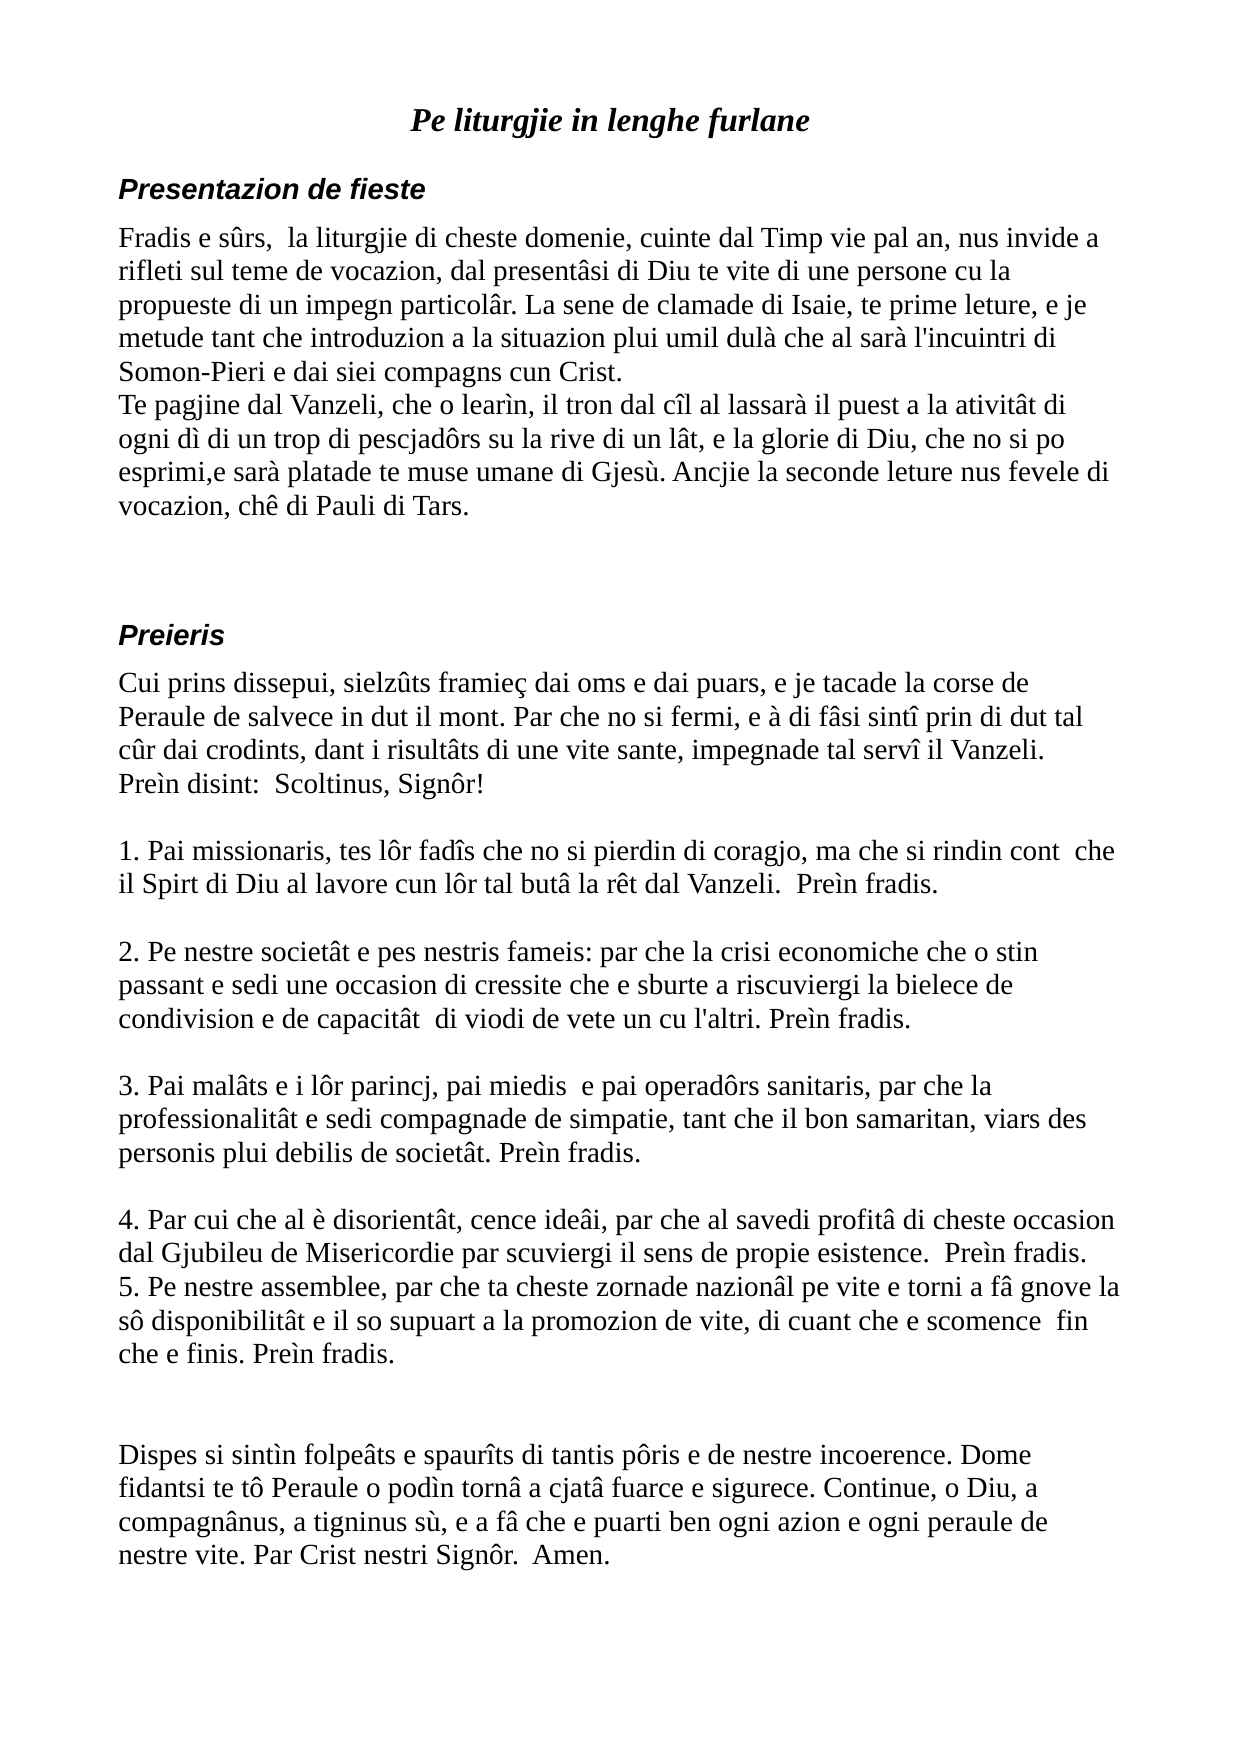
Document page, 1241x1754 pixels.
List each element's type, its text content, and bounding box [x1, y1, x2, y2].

text Fradis e sûrs, la liturgjie di cheste domenie, cuinte dal Timp vie pal an, nus invide a rifleti sul teme de vocazion, dal presentâsi di Diu te vite di une persone cu la propueste di un impegn particolâr. La sene de clamade di Isaie, te prime leture, e je metude tant che introduzion a la situazion plui umil dulà che al sarà l'incuintri di Somon-Pieri e dai siei compagns cun Crist. [118, 220, 1122, 387]
text Preìn disint: Scoltinus, Signôr! [118, 766, 1122, 799]
text 4. Par cui che al è disorientât, cence ideâi, par che al savedi profitâ di cheste occasion dal Gjubileu de Misericordie par scuviergi il sens de propie esistence. Preìn fradis. [118, 1202, 1122, 1269]
text Te pagjine dal Vanzeli, che o learìn, il tron dal cîl al lassarà il puest a la ativitât di ogni dì di un trop di pescjadôrs su la rive di un lât, e la glorie di Diu, che no si po esprimi,e sarà platade te muse umane di Gjesù. Ancjie la seconde leture nus fevele di vocazion, chê di Pauli di Tars. [118, 387, 1122, 522]
text 1. Pai missionaris, tes lôr fadîs che no si pierdin di coragjo, ma che si rindin cont che il Spirt di Diu al lavore cun lôr tal butâ la rêt dal Vanzeli. Preìn fradis. [118, 833, 1122, 900]
text Preieris [118, 617, 1122, 651]
text 3. Pai malâts e i lôr parincj, pai miedis e pai operadôrs sanitaris, par che la professionalitât e sedi compagnade de simpatie, tant che il bon samaritan, viars des personis plui debilis de societât. Preìn fradis. [118, 1068, 1122, 1168]
text Pe liturgjie in lenghe furlane [118, 100, 1122, 138]
text 2. Pe nestre societât e pes nestris fameis: par che la crisi economiche che o stin passant e sedi une occasion di cressite che e sburte a riscuviergi la bielece de condivision e de capacitât di viodi de vete un cu l'altri. Preìn fradis. [118, 934, 1122, 1034]
text Cui prins dissepui, sielzûts framieç dai oms e dai puars, e je tacade la corse de Peraule de salvece in dut il mont. Par che no si fermi, e à di fâsi sintî prin di dut tal cûr dai crodints, dant i risultâts di une vite sante, impegnade tal servî il Vanzeli. [118, 665, 1122, 766]
text 5. Pe nestre assemblee, par che ta cheste zornade nazionâl pe vite e torni a fâ gnove la sô disponibilitât e il so supuart a la promozion de vite, di cuant che e scomence fin che e finis. Preìn fradis. [118, 1269, 1122, 1370]
text Dispes si sintìn folpeâts e spaurîts di tantis pôris e de nestre incoerence. Dome fidantsi te tô Peraule o podìn tornâ a cjatâ fuarce e sigurece. Continue, o Diu, a compagnânus, a tigninus sù, e a fâ che e puarti ben ogni azion e ogni peraule de nestre vite. Par Crist nestri Signôr. Amen. [118, 1437, 1122, 1571]
subtitle Presentazion de fieste [118, 172, 1122, 205]
